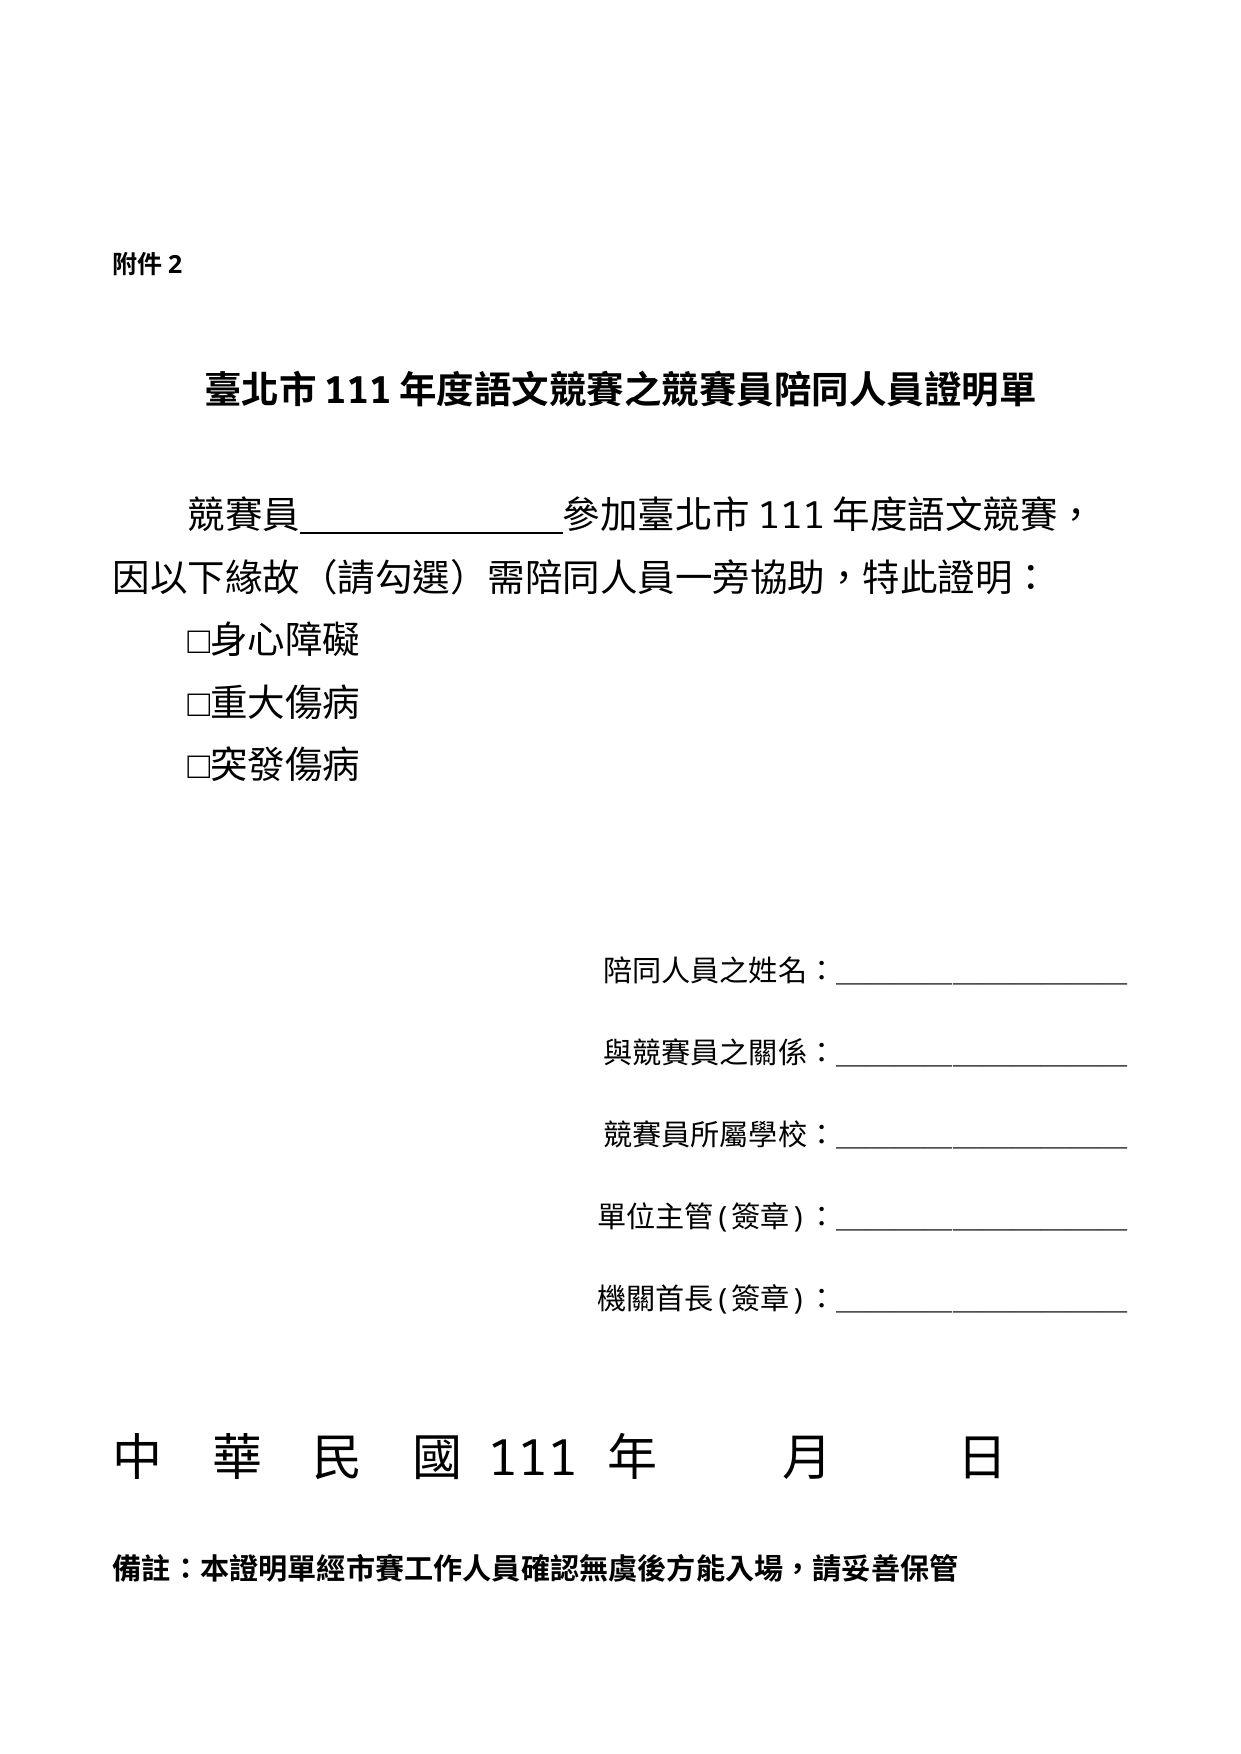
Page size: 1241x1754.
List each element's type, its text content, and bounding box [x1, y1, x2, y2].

text □重大傷病 [112, 658, 1128, 721]
text 競賽員 參加臺北市111年度語文競賽，因以下緣故（請勾選）需陪同人員一旁協助，特此證明： [112, 471, 1128, 596]
text 機關首長(簽章)：＿＿＿＿＿＿＿＿＿＿ [112, 1276, 1128, 1318]
text 臺北市111年度語文競賽之競賽員陪同人員證明單 [112, 346, 1128, 408]
text 單位主管(簽章)：＿＿＿＿＿＿＿＿＿＿ [112, 1194, 1128, 1236]
text □身心障礙 [112, 596, 1128, 658]
text 競賽員所屬學校：＿＿＿＿＿＿＿＿＿＿ [112, 1112, 1128, 1154]
text 附件2 [112, 221, 1128, 283]
text 陪同人員之姓名：＿＿＿＿＿＿＿＿＿＿ [112, 948, 1128, 990]
text 備註：本證明單經市賽工作人員確認無虞後方能入場，請妥善保管 [112, 1546, 1128, 1588]
text □突發傷病 [112, 721, 1128, 783]
text 中 華 民 國 111 年 月 日 [112, 1381, 1128, 1506]
text 與競賽員之關係：＿＿＿＿＿＿＿＿＿＿ [112, 1030, 1128, 1072]
